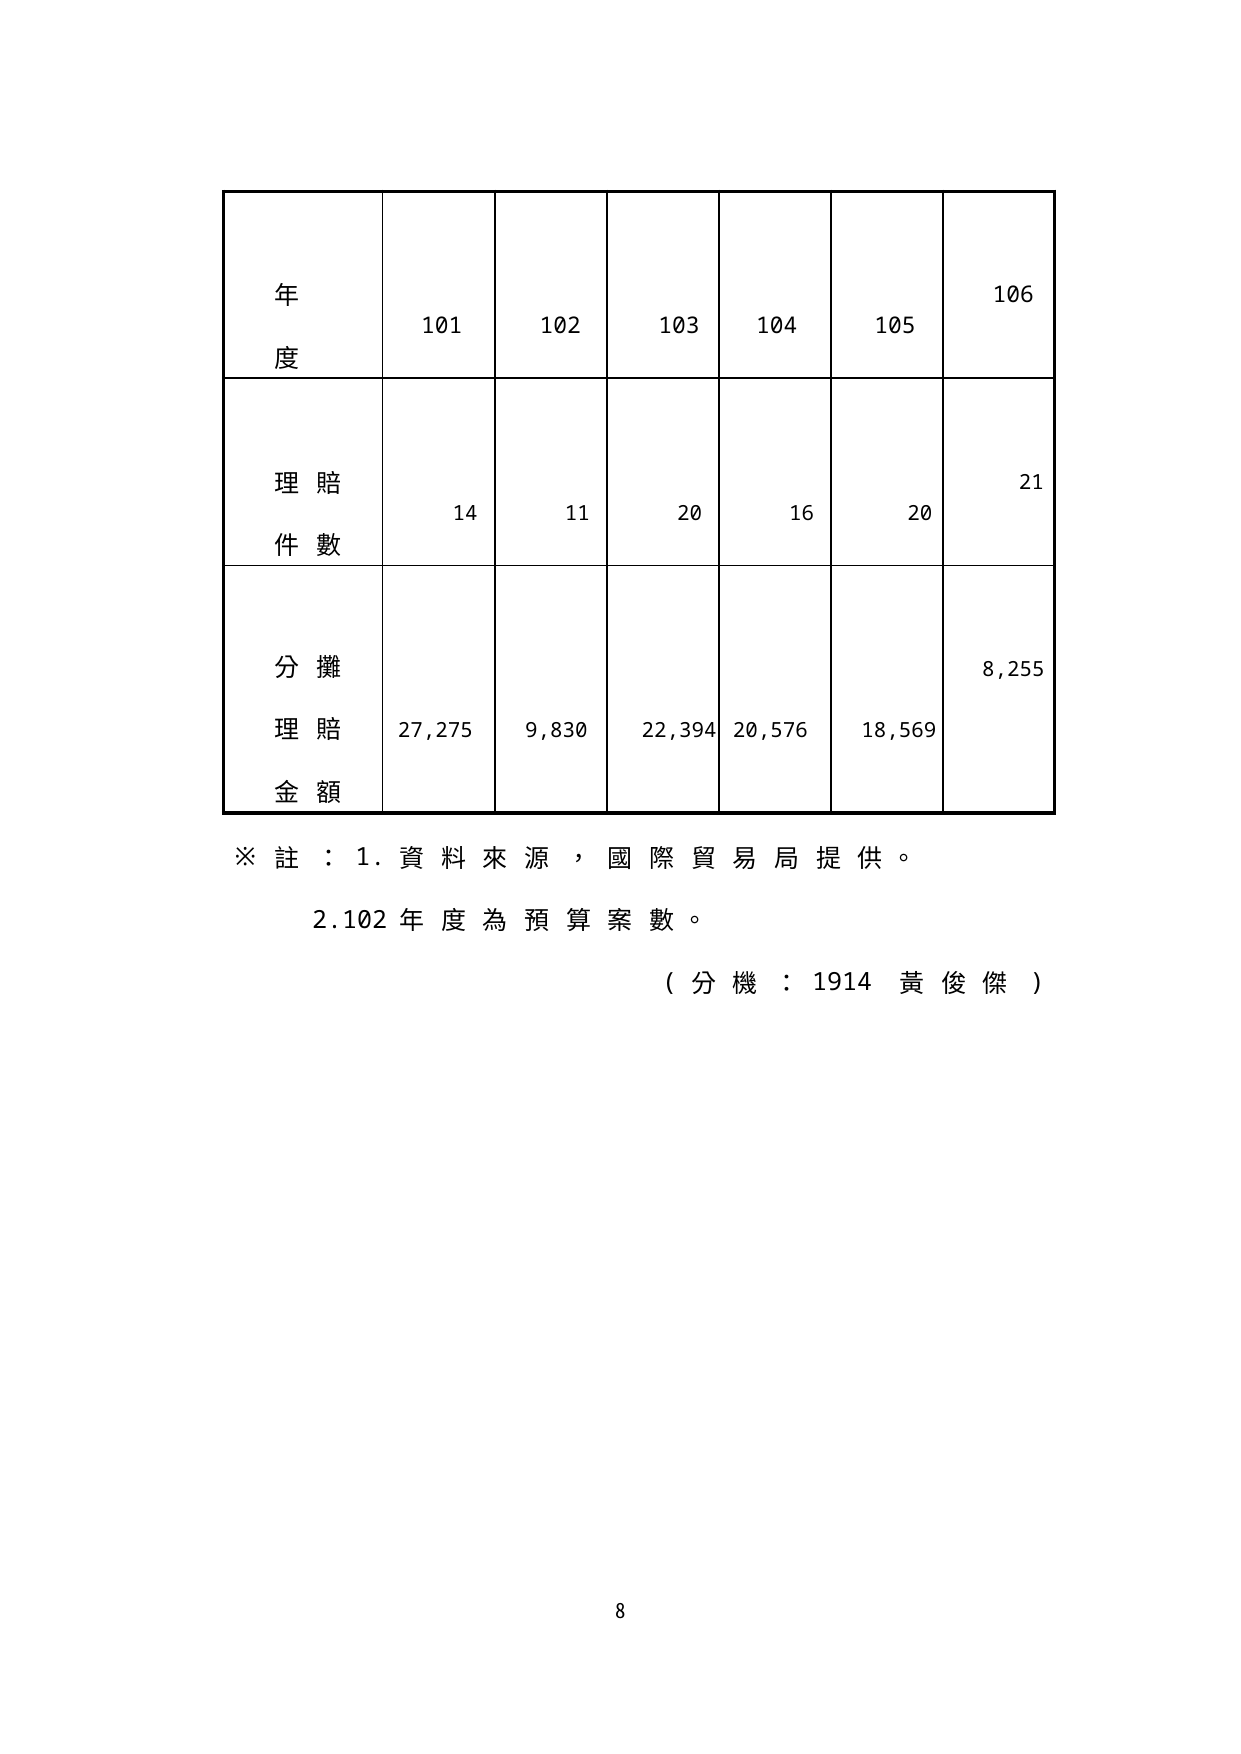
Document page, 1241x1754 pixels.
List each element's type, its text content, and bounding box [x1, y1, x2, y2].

table_cell 21 [944, 379, 1053, 564]
table_header 106 [944, 193, 1053, 377]
table_header 102 [496, 193, 606, 377]
table_cell 22,394 [608, 566, 718, 811]
table_header 105 [832, 193, 942, 377]
table_cell 分攤理賠金額 [225, 566, 382, 811]
table_cell 20,576 [720, 566, 830, 811]
table_header 101 [383, 193, 494, 377]
table_header 104 [720, 193, 830, 377]
text 2.102年度為預算案數。 [182, 877, 1058, 939]
table_cell 8,255 [944, 566, 1053, 811]
table_header 年 度 [225, 193, 382, 377]
table_cell 11 [496, 379, 606, 564]
table_cell 16 [720, 379, 830, 564]
table_cell 27,275 [383, 566, 494, 811]
table_cell 9,830 [496, 566, 606, 811]
table_cell 20 [832, 379, 942, 564]
text (分機：1914 黃俊傑) [183, 939, 1058, 1002]
text ※註：1.資料來源，國際貿易局提供。 [182, 814, 1058, 877]
table_cell 20 [608, 379, 718, 564]
table_header 103 [608, 193, 718, 377]
table_cell 18,569 [832, 566, 942, 811]
table_cell 14 [383, 379, 494, 564]
table_cell 理賠件數 [225, 379, 382, 564]
